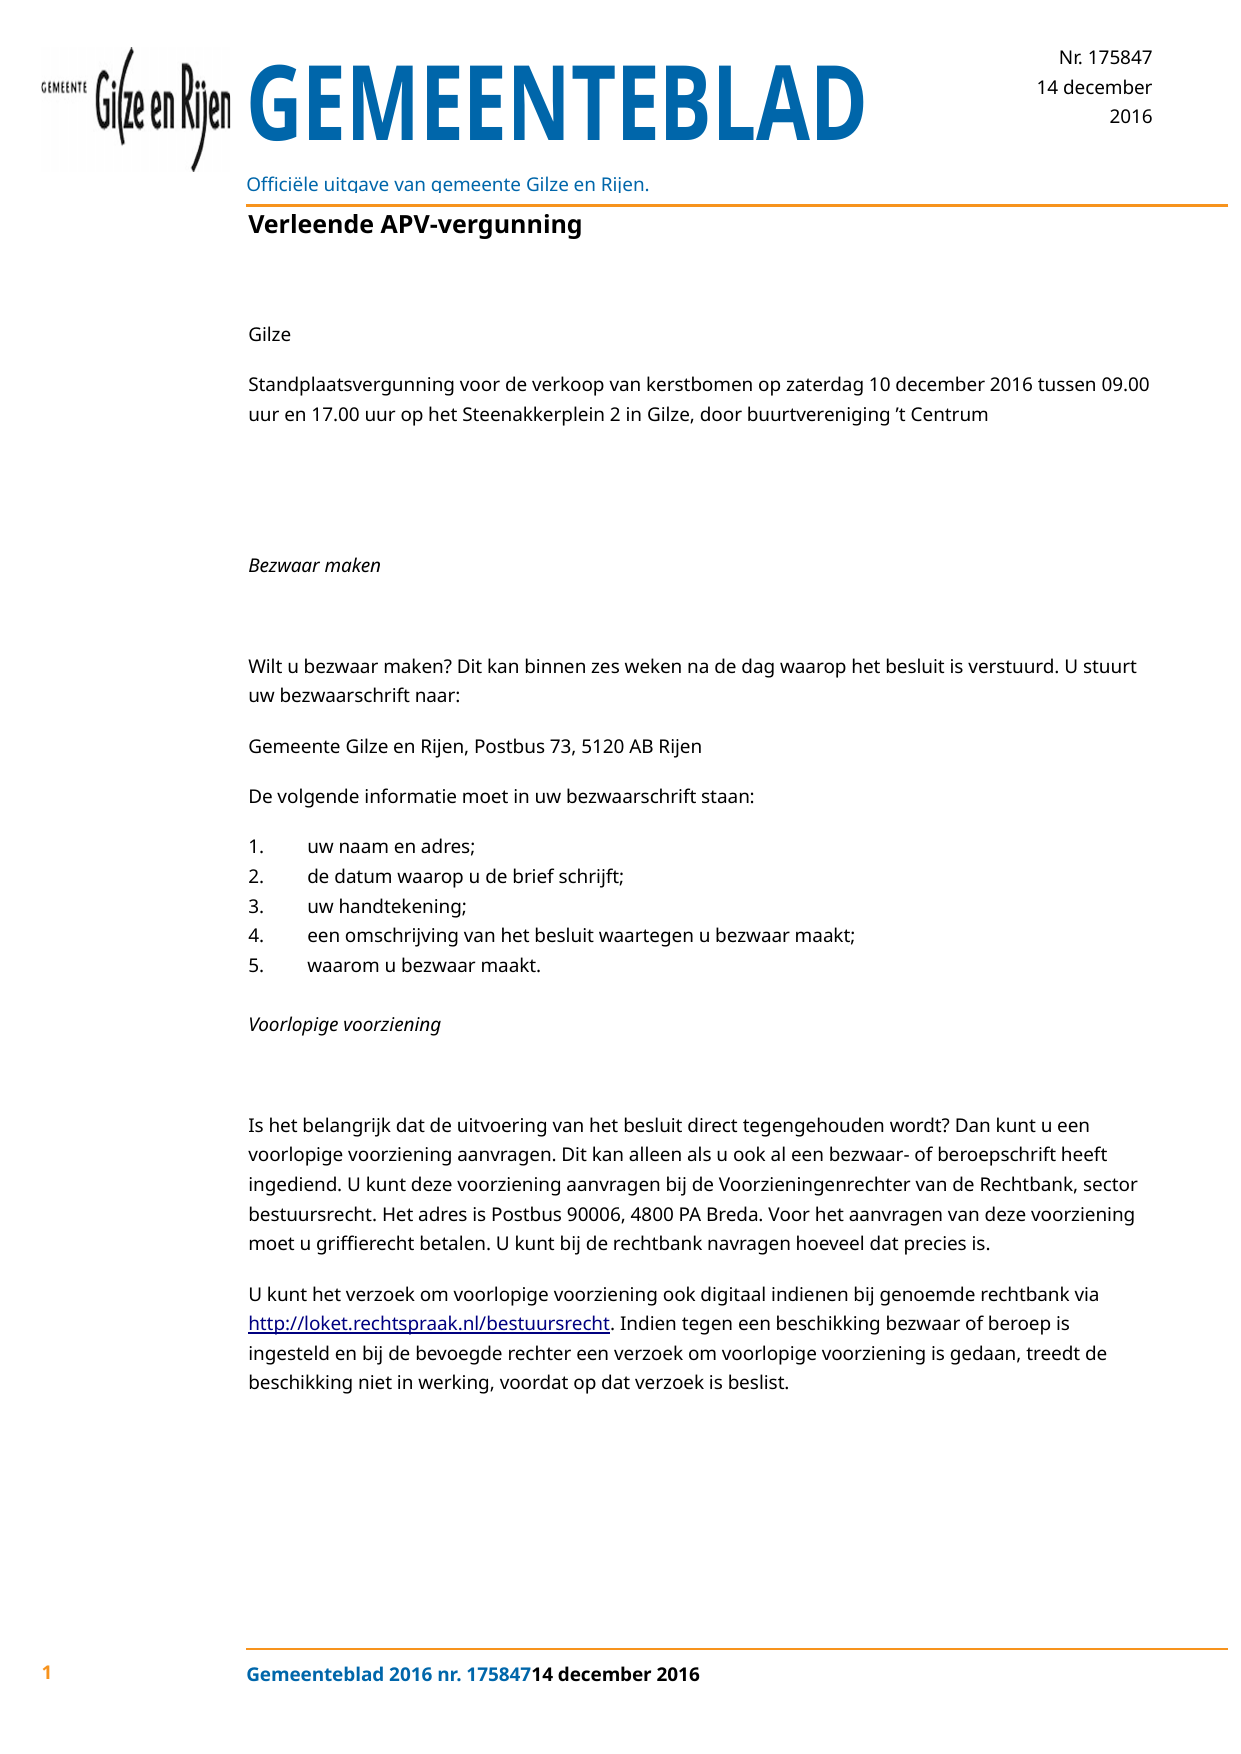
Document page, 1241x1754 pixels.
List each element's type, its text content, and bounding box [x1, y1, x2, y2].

text Voorlopige voorziening [248, 1011, 1152, 1037]
text Wilt u bezwaar maken? Dit kan binnen zes weken na de dag waarop het besluit is verstuurd. U stuurt uw bezwaarschrift naar: [248, 653, 1152, 708]
picture [41, 47, 231, 172]
list een omschrijving van het besluit waartegen u bezwaar maakt; [248, 922, 1152, 948]
text U kunt het verzoek om voorlopige voorziening ook digitaal indienen bij genoemde rechtbank via http://loket.rechtspraak.nl/bestuursrecht. Indien tegen een beschikking bezwaar of beroep is ingesteld en bij de bevoegde rechter een verzoek om voorlopige voorziening is gedaan, treedt de beschikking niet in werking, voordat op dat verzoek is beslist. [248, 1281, 1152, 1395]
text Is het belangrijk dat de uitvoering van het besluit direct tegengehouden wordt? Dan kunt u een voorlopige voorziening aanvragen. Dit kan alleen als u ook al een bezwaar- of beroepschrift heeft ingediend. U kunt deze voorziening aanvragen bij de Voorzieningenrechter van de Rechtbank, sector bestuursrecht. Het adres is Postbus 90006, 4800 PA Breda. Voor het aanvragen van deze voorziening moet u griffierecht betalen. U kunt bij de rechtbank navragen hoeveel dat precies is. [248, 1112, 1152, 1256]
list de datum waarop u de brief schrijft; [248, 863, 1152, 889]
text Standplaatsvergunning voor de verkoop van kerstbomen op zaterdag 10 december 2016 tussen 09.00 uur en 17.00 uur op het Steenakkerplein 2 in Gilze, door buurtvereniging ’t Centrum [248, 371, 1152, 426]
text De volgende informatie moet in uw bezwaarschrift staan: [248, 783, 1152, 809]
list waarom u bezwaar maakt. [248, 952, 1152, 978]
text Verleende APV-vergunning [248, 207, 1152, 241]
text Gilze [248, 321, 1152, 346]
text Gemeente Gilze en Rijen, Postbus 73, 5120 AB Rijen [248, 733, 1152, 758]
list uw naam en adres; [248, 834, 1152, 859]
list uw handtekening; [248, 893, 1152, 918]
text Bezwaar maken [248, 552, 1152, 578]
